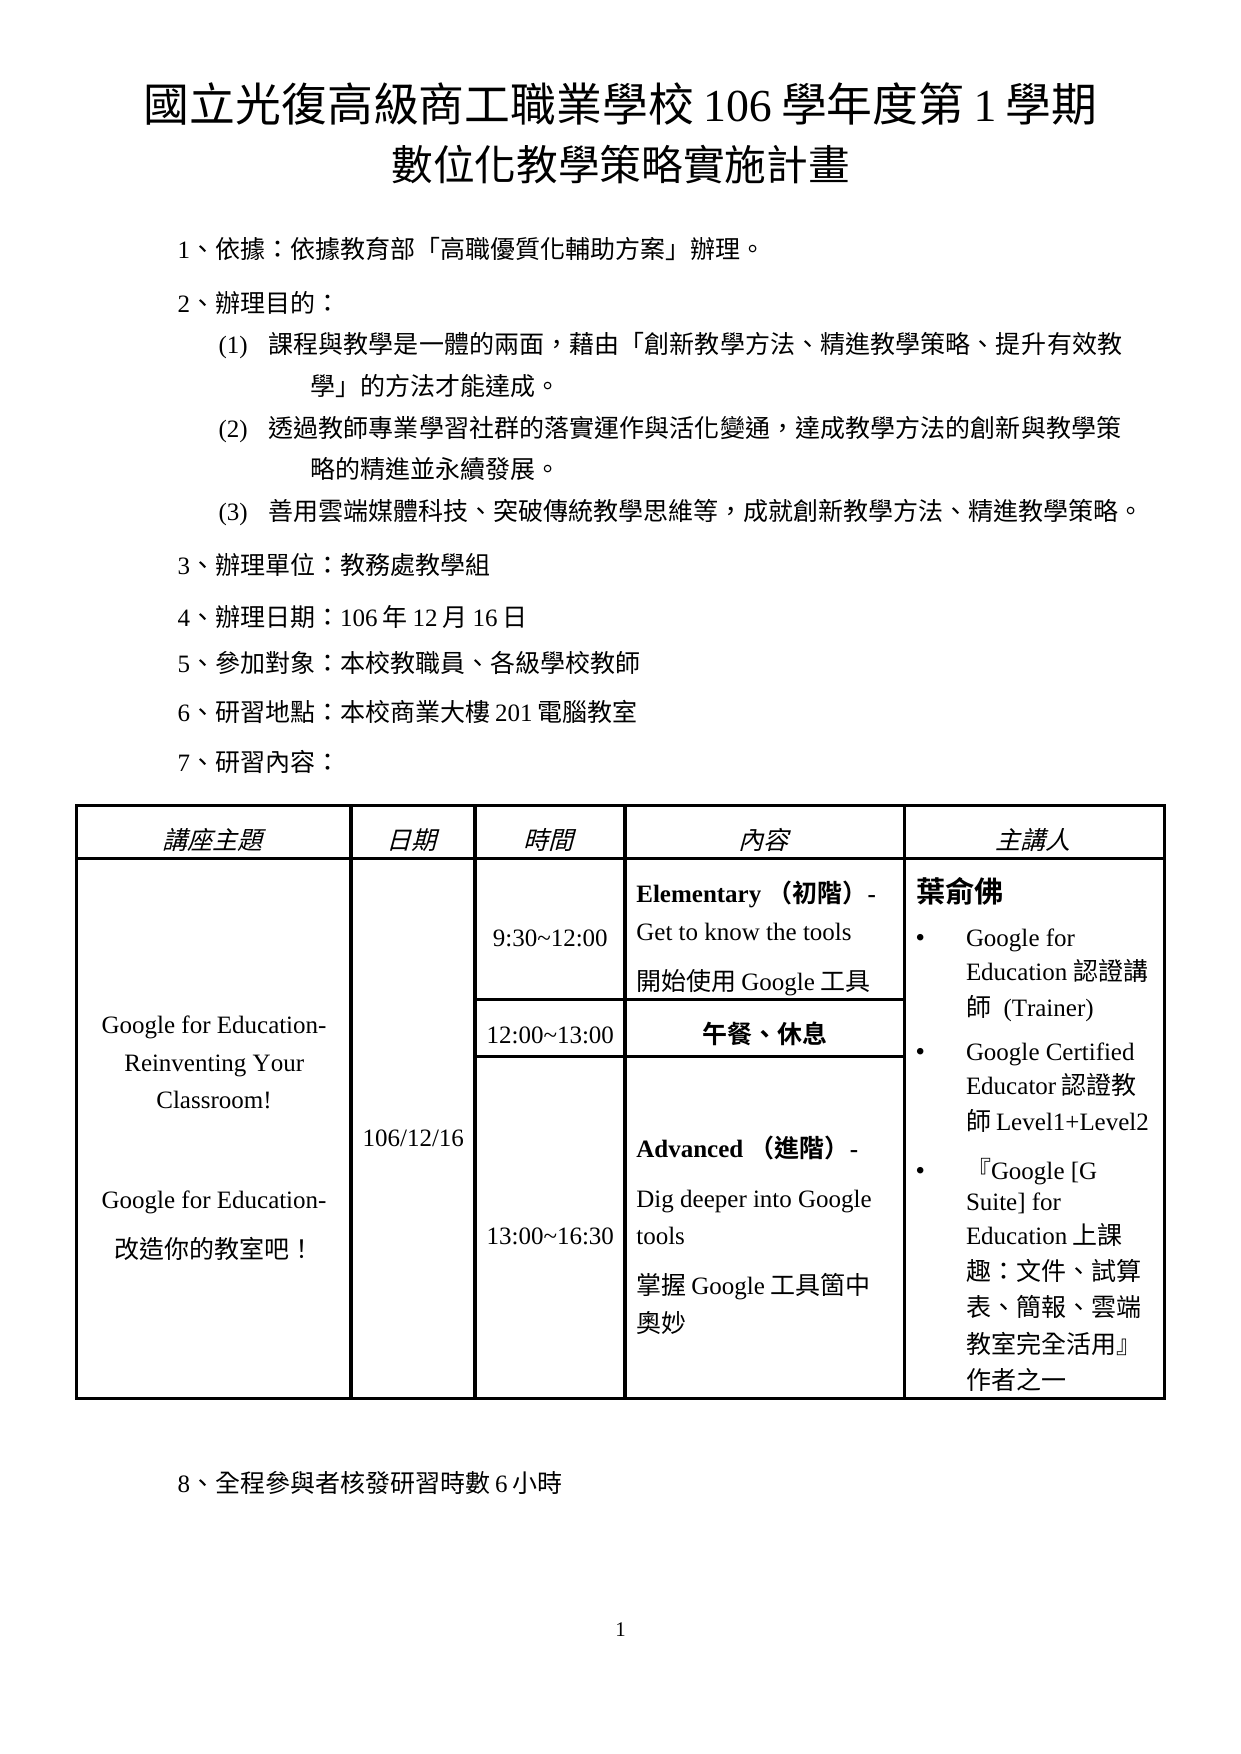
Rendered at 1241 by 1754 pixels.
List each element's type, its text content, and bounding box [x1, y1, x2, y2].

list 善用雲端媒體科技、突破傳統教學思維等，成就創新教學方法、精進教學策略。 [218, 492, 1123, 528]
text 國立光復高級商工職業學校106學年度第1學期 [118, 75, 1123, 133]
table_cell 葉俞佛 Google for Education 認證講師 (Trainer) Google Certified Educator認證教師Level1+Level2 『Google [G Suite] for Education上課趣：文件、試算表、簡報、雲端教室完全活用』作者之一 [906, 860, 1163, 1397]
list 依據：依據教育部「高職優質化輔助方案」辦理。 [177, 229, 1123, 265]
table_cell Advanced （進階）- Dig deeper into Google tools 掌握Google工具箇中奧妙 [627, 1058, 903, 1397]
table_cell 9:30~12:00 [477, 860, 623, 998]
list 透過教師專業學習社群的落實運作與活化變通，達成教學方法的創新與教學策略的精進並永續發展。 [218, 408, 1123, 486]
table_header 主講人 [906, 807, 1163, 857]
list 辦理單位：教務處教學組 [177, 546, 1123, 582]
list 辦理目的： [177, 283, 1123, 319]
list 全程參與者核發研習時數6小時 [177, 1462, 1123, 1500]
list 辦理日期：106年12月16日 [177, 600, 1123, 633]
list 課程與教學是一體的兩面，藉由「創新教學方法、精進教學策略、提升有效教學」的方法才能達成。 [218, 325, 1123, 403]
table_cell Elementary （初階）- Get to know the tools 開始使用Google工具 [627, 860, 903, 998]
table_cell 12:00~13:00 [477, 1001, 623, 1055]
table_header 日期 [353, 807, 473, 857]
table_header 講座主題 [78, 807, 349, 857]
table_cell Google for Education- Reinventing Your Classroom! Google for Education- 改造你的教室吧！ [78, 860, 349, 1397]
table_cell 13:00~16:30 [477, 1058, 623, 1397]
text 數位化教學策略實施計畫 [118, 133, 1123, 192]
table_cell 午餐、休息 [627, 1001, 903, 1055]
table_header 時間 [477, 807, 623, 857]
list 參加對象：本校教職員、各級學校教師 [177, 646, 1123, 679]
table_header 內容 [627, 807, 903, 857]
list 研習內容： [177, 742, 1123, 779]
list 研習地點：本校商業大樓201電腦教室 [177, 692, 1123, 729]
table_cell 106/12/16 [353, 860, 473, 1397]
